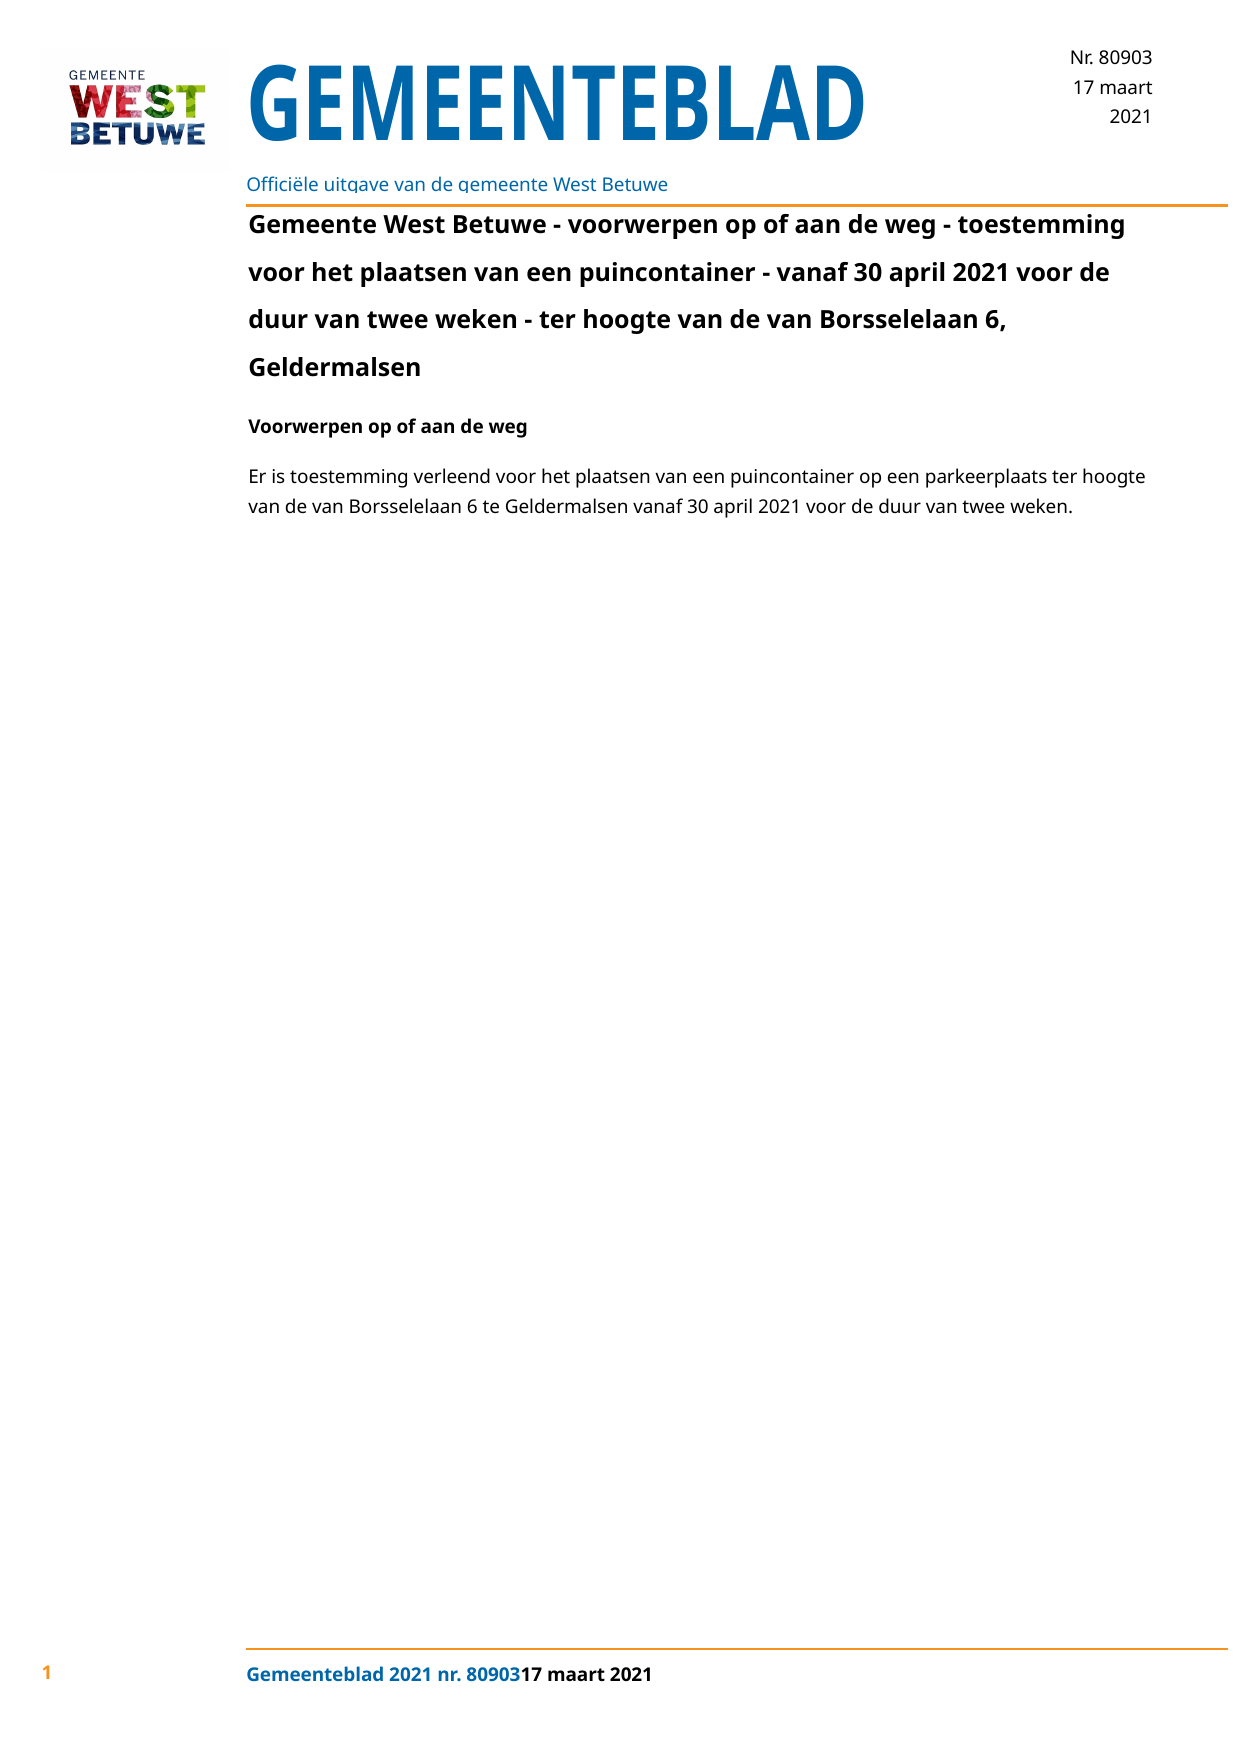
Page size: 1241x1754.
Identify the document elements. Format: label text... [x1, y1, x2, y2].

picture [41, 47, 231, 172]
text Voorwerpen op of aan de weg [248, 413, 1152, 439]
text Gemeente West Betuwe - voorwerpen op of aan de weg - toestemming voor het plaatsen van een puincontainer - vanaf 30 april 2021 voor de duur van twee weken - ter hoogte van de van Borsselelaan 6, Geldermalsen [248, 207, 1152, 384]
text Er is toestemming verleend voor het plaatsen van een puincontainer op een parkeerplaats ter hoogte van de van Borsselelaan 6 te Geldermalsen vanaf 30 april 2021 voor de duur van twee weken. [248, 463, 1152, 519]
